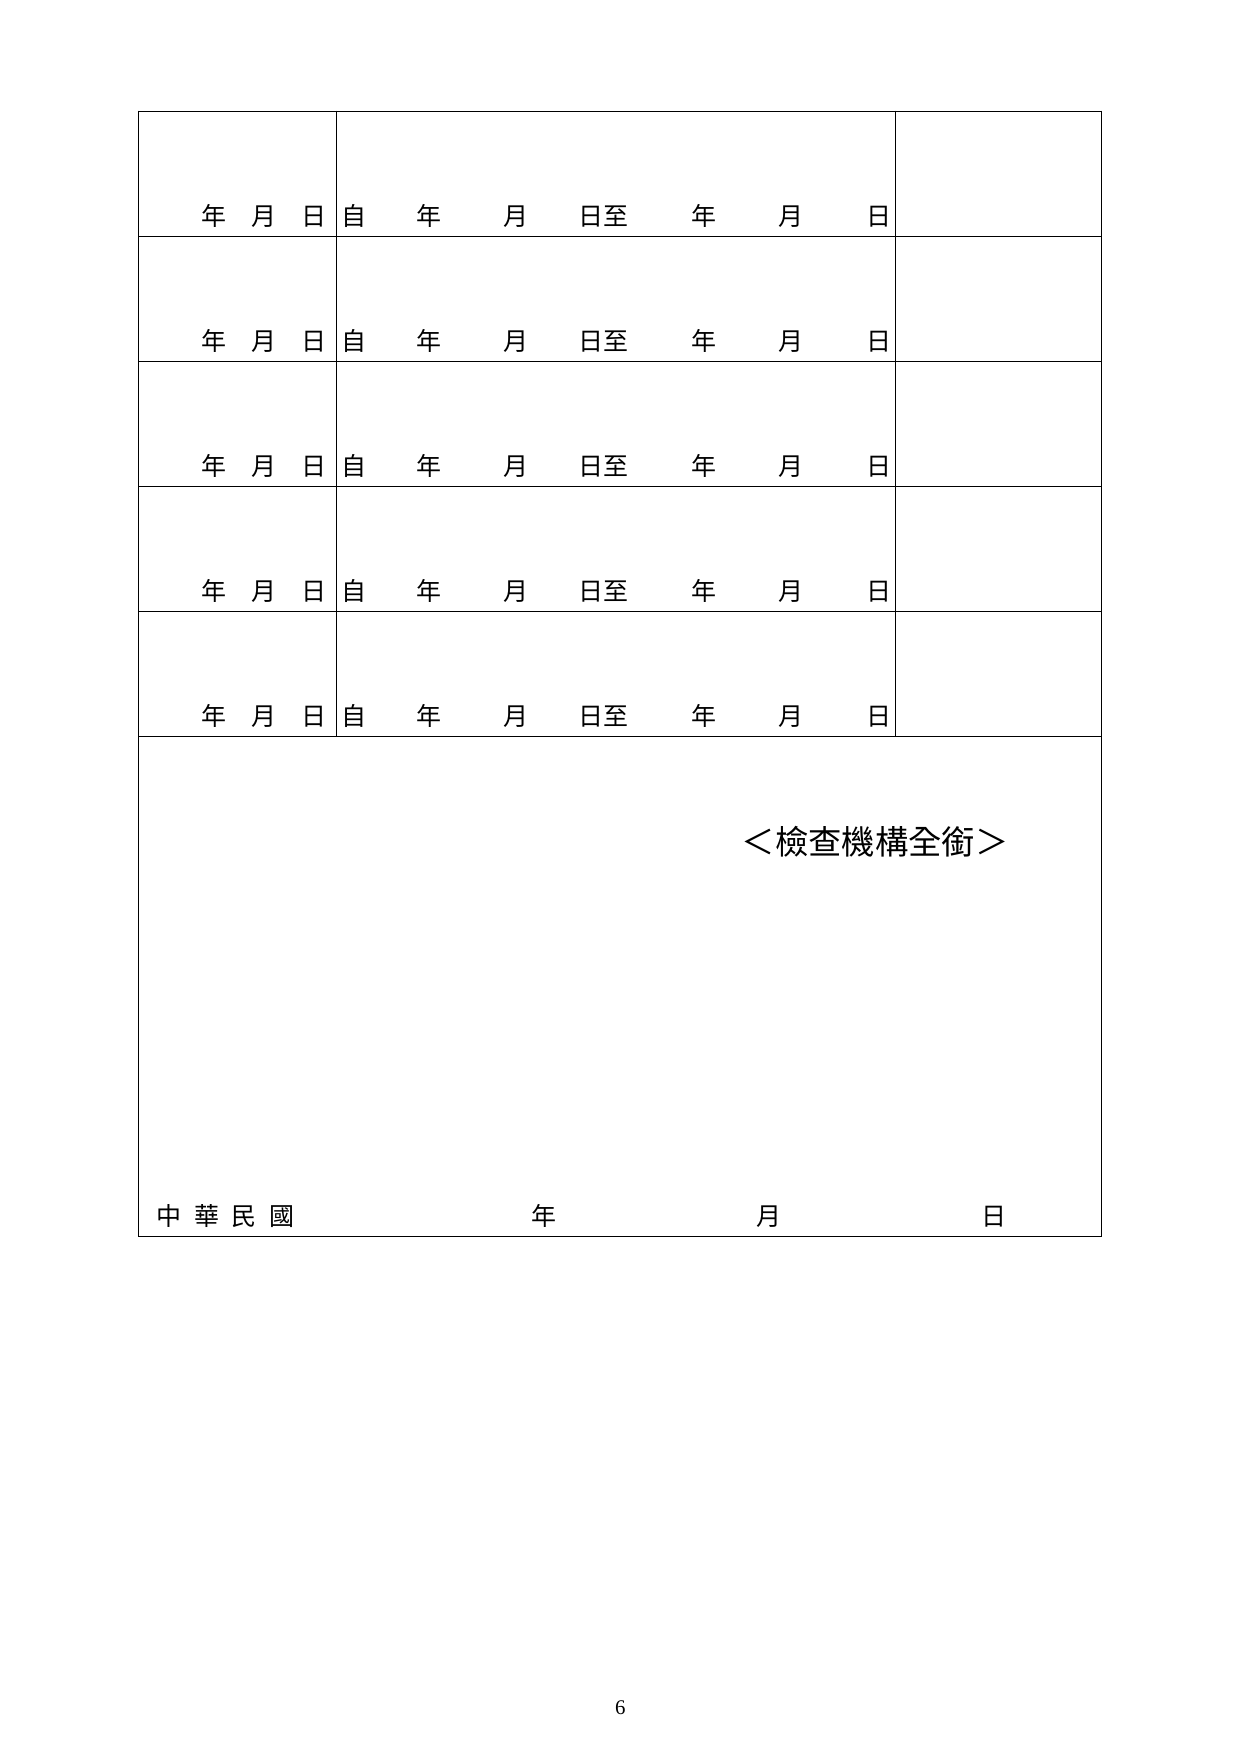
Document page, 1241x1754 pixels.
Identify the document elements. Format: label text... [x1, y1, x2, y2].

table_cell 自 年 月 日至 年 月 日 [337, 237, 895, 361]
table_cell 年 月 日 [139, 487, 336, 611]
table_cell [896, 487, 1101, 611]
table_cell ＜檢查機構全銜＞ 中 華 民 國 年 月 日 [139, 737, 1101, 1236]
table_cell 年 月 日 [139, 112, 336, 236]
table_cell 年 月 日 [139, 362, 336, 486]
table_cell 自 年 月 日至 年 月 日 [337, 362, 895, 486]
table_cell 自 年 月 日至 年 月 日 [337, 112, 895, 236]
table_cell [896, 362, 1101, 486]
table_cell 年 月 日 [139, 237, 336, 361]
table_cell 年 月 日 [139, 612, 336, 736]
table_cell [896, 112, 1101, 236]
table_cell 自 年 月 日至 年 月 日 [337, 487, 895, 611]
table_cell [896, 237, 1101, 361]
table_cell [896, 612, 1101, 736]
table_cell 自 年 月 日至 年 月 日 [337, 612, 895, 736]
